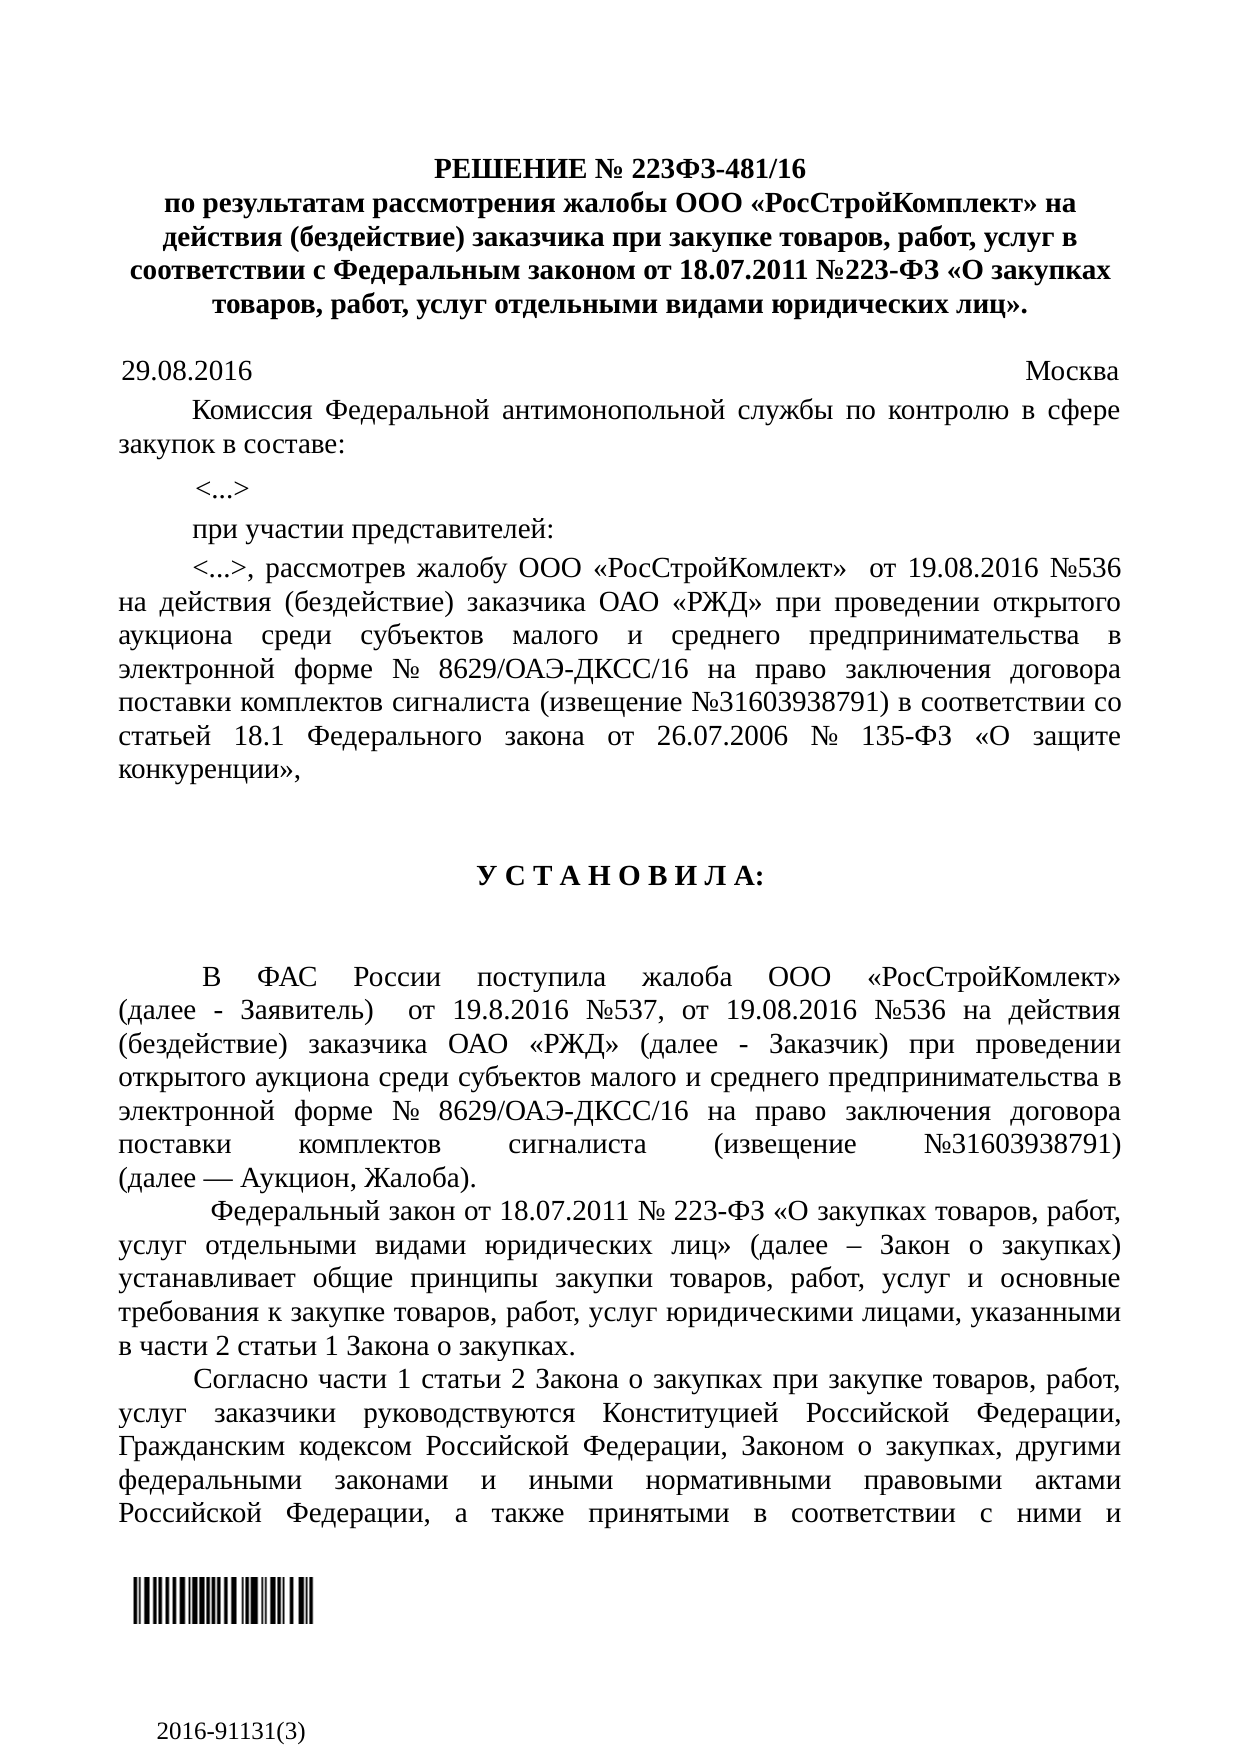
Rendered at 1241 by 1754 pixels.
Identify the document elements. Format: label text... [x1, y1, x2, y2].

text <...>, рассмотрев жалобу ООО «РосСтройКомлект» от 19.08.2016 №536 на действия (бездействие) заказчика ОАО «РЖД» при проведении открытого аукциона среди субъектов малого и среднего предпринимательства в электронной форме № 8629/ОАЭ-ДКСС/16 на право заключения договора поставки комплектов сигналиста (извещение №31603938791) в соответствии со статьей 18.1 Федерального закона от 26.07.2006 № 135-ФЗ «О защите конкуренции», [118, 550, 1122, 785]
text <...> [118, 471, 1122, 505]
text Комиссия Федеральной антимонопольной службы по контролю в сфере закупок в составе: [118, 392, 1122, 459]
text по результатам рассмотрения жалобы ООО «РосСтройКомплект» на действия (бездействие) заказчика при закупке товаров, работ, услуг в соответствии с Федеральным законом от 18.07.2011 №223-ФЗ «О закупках товаров, работ, услуг отдельными видами юридических лиц». [118, 185, 1122, 319]
text В ФАС России поступила жалоба ООО «РосСтройКомлект» (далее - Заявитель) от 19.8.2016 №537, от 19.08.2016 №536 на действия (бездействие) заказчика ОАО «РЖД» (далее - Заказчик) при проведении открытого аукциона среди субъектов малого и среднего предпринимательства в электронной форме № 8629/ОАЭ-ДКСС/16 на право заключения договора поставки комплектов сигналиста (извещение №31603938791) (далее — Аукцион, Жалоба). [118, 959, 1122, 1193]
text при участии представителей: [118, 511, 1122, 544]
text 29.08.2016 Москва [118, 353, 1122, 386]
text РЕШЕНИЕ № 223ФЗ-481/16 [118, 152, 1122, 185]
picture [118, 1577, 331, 1624]
text У С Т А Н О В И Л А: [118, 858, 1122, 892]
text Федеральный закон от 18.07.2011 № 223-ФЗ «О закупках товаров, работ, услуг отдельными видами юридических лиц» (далее – Закон о закупках) устанавливает общие принципы закупки товаров, работ, услуг и основные требования к закупке товаров, работ, услуг юридическими лицами, указанными в части 2 статьи 1 Закона о закупках. Согласно части 1 статьи 2 Закона о закупках при закупке товаров, работ, услуг заказчики руководствуются Конституцией Российской Федерации, Гражданским кодексом Российской Федерации, Законом о закупках, другими федеральными законами и иными нормативными правовыми актами Российской Федерации, а также принятыми в соответствии с ними и [118, 1193, 1122, 1529]
